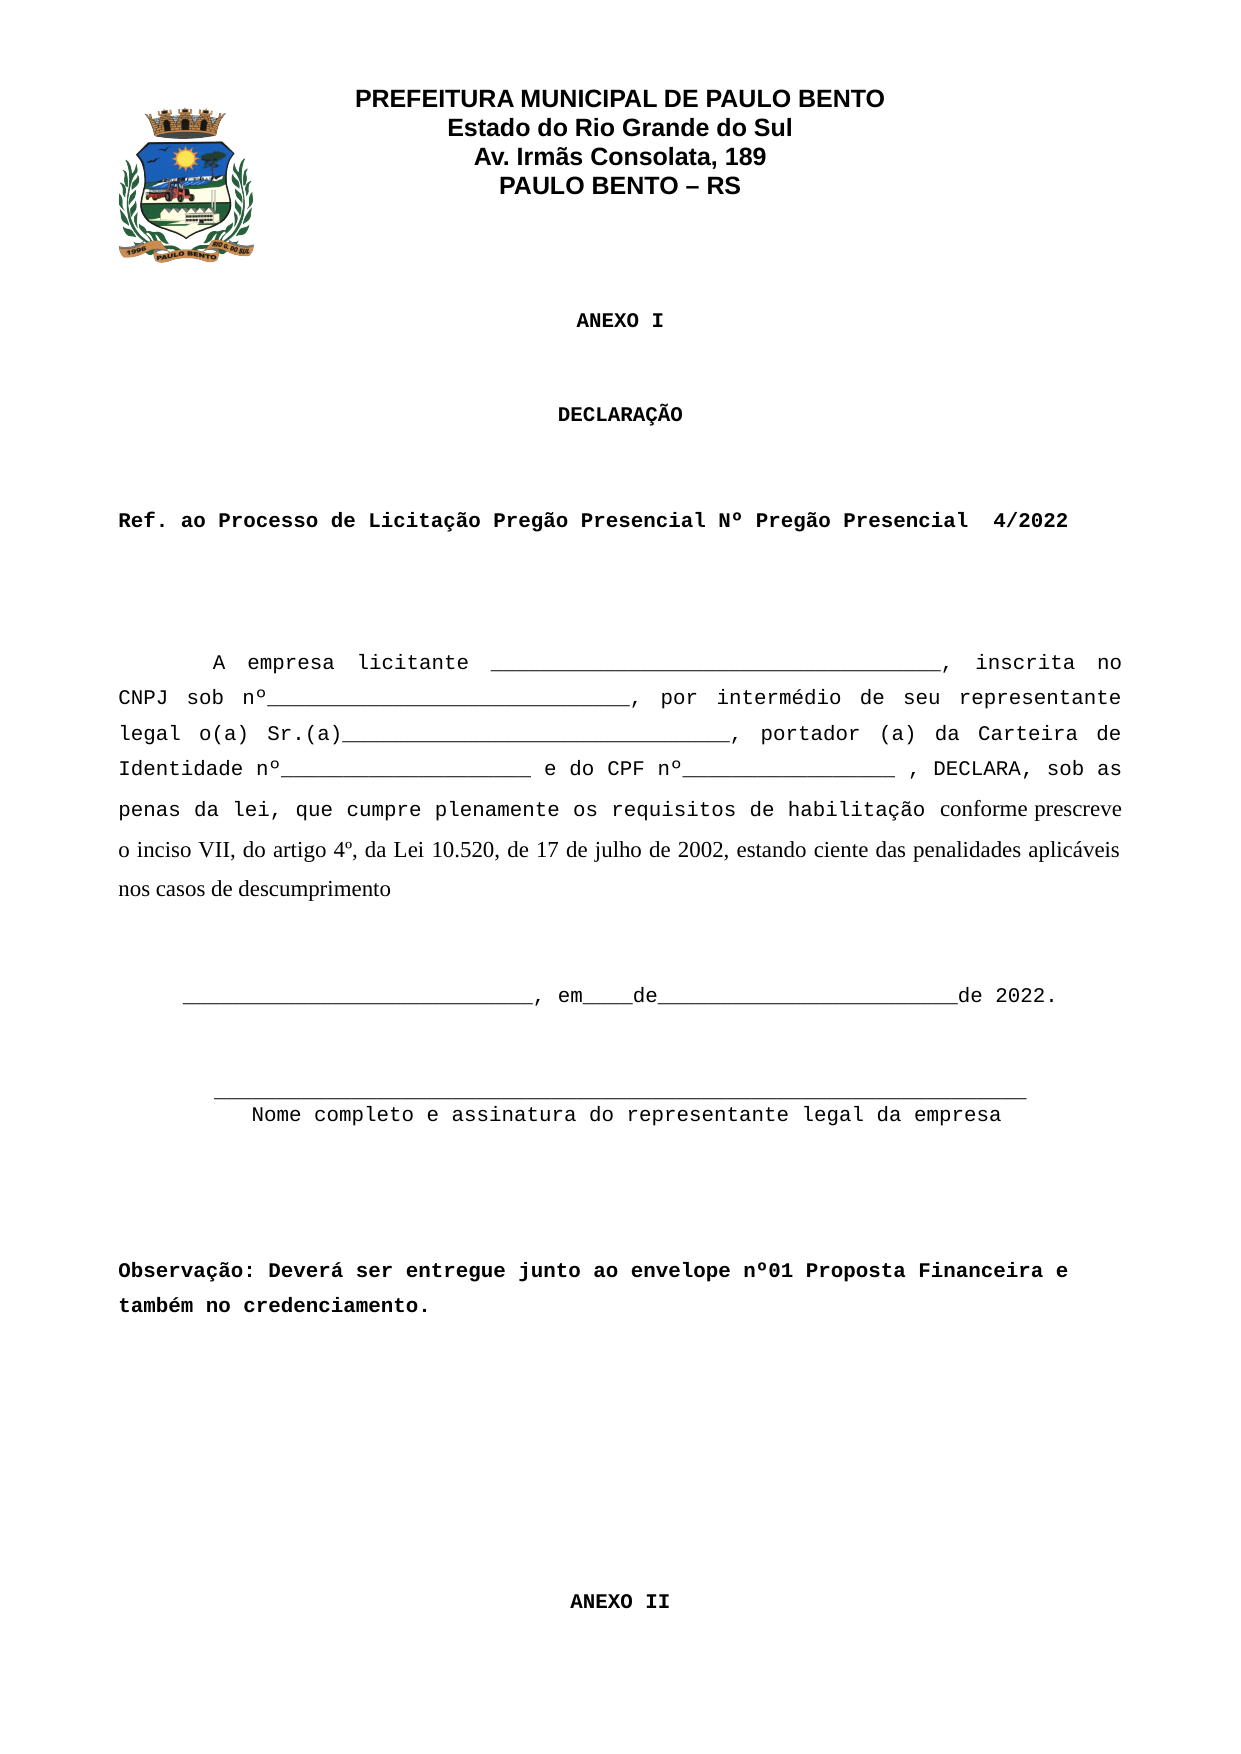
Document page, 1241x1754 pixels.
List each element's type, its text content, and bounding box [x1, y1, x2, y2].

text ANEXO II [118, 1591, 1122, 1614]
text _________________________________________________________________ [118, 1080, 1122, 1104]
text Observação: Deverá ser entregue junto ao envelope nº01 Proposta Financeira e também no credenciamento. [118, 1260, 1122, 1319]
text Nome completo e assinatura do representante legal da empresa [118, 1104, 1122, 1127]
text ANEXO I [118, 309, 1122, 333]
text DECLARAÇÃO [118, 404, 1122, 428]
text A empresa licitante ____________________________________, inscrita no CNPJ sob nº_____________________________, por intermédio de seu representante legal o(a) Sr.(a)_______________________________, portador (a) da Carteira de Identidade nº____________________ e do CPF nº_________________ , DECLARA, sob as penas da lei, que cumpre plenamente os requisitos de habilitação conforme prescreve o inciso VII, do artigo 4º, da Lei 10.520, de 17 de julho de 2002, estando ciente das penalidades aplicáveis nos casos de descumprimento [118, 652, 1122, 902]
text ____________________________, em____de________________________de 2022. [118, 986, 1122, 1009]
text Ref. ao Processo de Licitação Pregão Presencial Nº Pregão Presencial 4/2022 [118, 510, 1122, 534]
